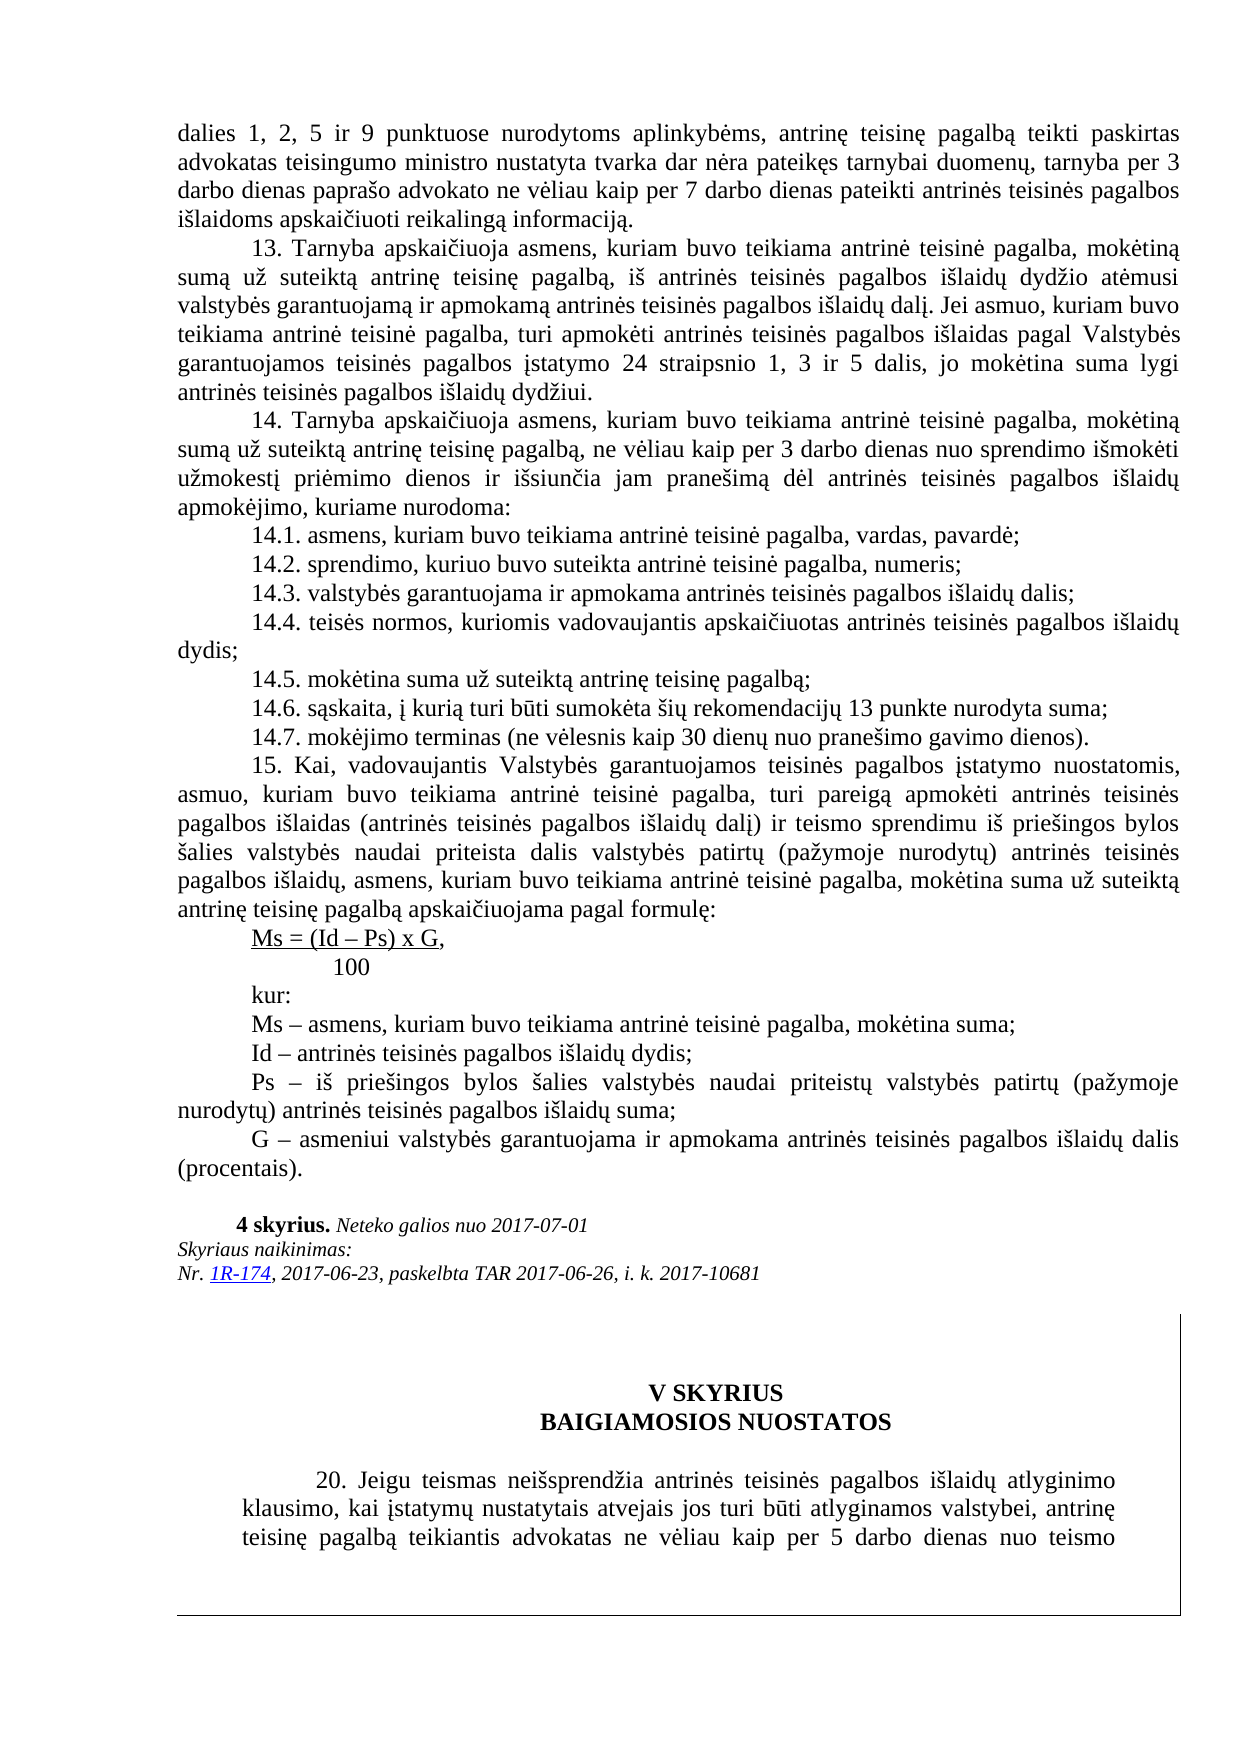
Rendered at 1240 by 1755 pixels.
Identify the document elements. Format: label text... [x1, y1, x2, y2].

text Nr. 1R-174, 2017-06-23, paskelbta TAR 2017-06-26, i. k. 2017-10681 [177, 1261, 1181, 1285]
text 14.6. sąskaita, į kurią turi būti sumokėta šių rekomendacijų 13 punkte nurodyta suma; [177, 693, 1181, 722]
text Ms – asmens, kuriam buvo teikiama antrinė teisinė pagalba, mokėtina suma; [177, 1009, 1181, 1038]
text dalies 1, 2, 5 ir 9 punktuose nurodytoms aplinkybėms, antrinę teisinę pagalbą teikti paskirtas advokatas teisingumo ministro nustatyta tvarka dar nėra pateikęs tarnybai duomenų, tarnyba per 3 darbo dienas paprašo advokato ne vėliau kaip per 7 darbo dienas pateikti antrinės teisinės pagalbos išlaidoms apskaičiuoti reikalingą informaciją. [177, 118, 1181, 233]
text 14. Tarnyba apskaičiuoja asmens, kuriam buvo teikiama antrinė teisinė pagalba, mokėtiną sumą už suteiktą antrinę teisinę pagalbą, ne vėliau kaip per 3 darbo dienas nuo sprendimo išmokėti užmokestį priėmimo dienos ir išsiunčia jam pranešimą dėl antrinės teisinės pagalbos išlaidų apmokėjimo, kuriame nurodoma: [177, 406, 1181, 521]
text 13. Tarnyba apskaičiuoja asmens, kuriam buvo teikiama antrinė teisinė pagalba, mokėtiną sumą už suteiktą antrinę teisinę pagalbą, iš antrinės teisinės pagalbos išlaidų dydžio atėmusi valstybės garantuojamą ir apmokamą antrinės teisinės pagalbos išlaidų dalį. Jei asmuo, kuriam buvo teikiama antrinė teisinė pagalba, turi apmokėti antrinės teisinės pagalbos išlaidas pagal Valstybės garantuojamos teisinės pagalbos įstatymo 24 straipsnio 1, 3 ir 5 dalis, jo mokėtina suma lygi antrinės teisinės pagalbos išlaidų dydžiui. [177, 233, 1181, 406]
text 14.7. mokėjimo terminas (ne vėlesnis kaip 30 dienų nuo pranešimo gavimo dienos). [177, 722, 1181, 751]
text 14.3. valstybės garantuojama ir apmokama antrinės teisinės pagalbos išlaidų dalis; [177, 578, 1181, 607]
text 14.5. mokėtina suma už suteiktą antrinę teisinę pagalbą; [177, 664, 1181, 693]
text BAIGIAMOSIOS NUOSTATOS [177, 1407, 1180, 1436]
text Ms = (Id – Ps) x G, [177, 923, 1181, 952]
text 14.4. teisės normos, kuriomis vadovaujantis apskaičiuotas antrinės teisinės pagalbos išlaidų dydis; [177, 607, 1181, 664]
text 20. Jeigu teismas neišsprendžia antrinės teisinės pagalbos išlaidų atlyginimo klausimo, kai įstatymų nustatytais atvejais jos turi būti atlyginamos valstybei, antrinę teisinę pagalbą teikiantis advokatas ne vėliau kaip per 5 darbo dienas nuo teismo [177, 1465, 1180, 1615]
text 100 [177, 952, 1181, 981]
text kur: [177, 981, 1181, 1009]
text G – asmeniui valstybės garantuojama ir apmokama antrinės teisinės pagalbos išlaidų dalis (procentais). [177, 1124, 1181, 1182]
text Ps – iš priešingos bylos šalies valstybės naudai priteistų valstybės patirtų (pažymoje nurodytų) antrinės teisinės pagalbos išlaidų suma; [177, 1067, 1181, 1124]
text Id – antrinės teisinės pagalbos išlaidų dydis; [177, 1038, 1181, 1067]
text V SKYRIUS [177, 1314, 1180, 1407]
text 14.2. sprendimo, kuriuo buvo suteikta antrinė teisinė pagalba, numeris; [177, 549, 1181, 578]
text Skyriaus naikinimas: [177, 1237, 1181, 1261]
text 4 skyrius. Neteko galios nuo 2017-07-01 [177, 1211, 1181, 1237]
text 15. Kai, vadovaujantis Valstybės garantuojamos teisinės pagalbos įstatymo nuostatomis, asmuo, kuriam buvo teikiama antrinė teisinė pagalba, turi pareigą apmokėti antrinės teisinės pagalbos išlaidas (antrinės teisinės pagalbos išlaidų dalį) ir teismo sprendimu iš priešingos bylos šalies valstybės naudai priteista dalis valstybės patirtų (pažymoje nurodytų) antrinės teisinės pagalbos išlaidų, asmens, kuriam buvo teikiama antrinė teisinė pagalba, mokėtina suma už suteiktą antrinę teisinę pagalbą apskaičiuojama pagal formulę: [177, 751, 1181, 923]
text 14.1. asmens, kuriam buvo teikiama antrinė teisinė pagalba, vardas, pavardė; [177, 521, 1181, 549]
